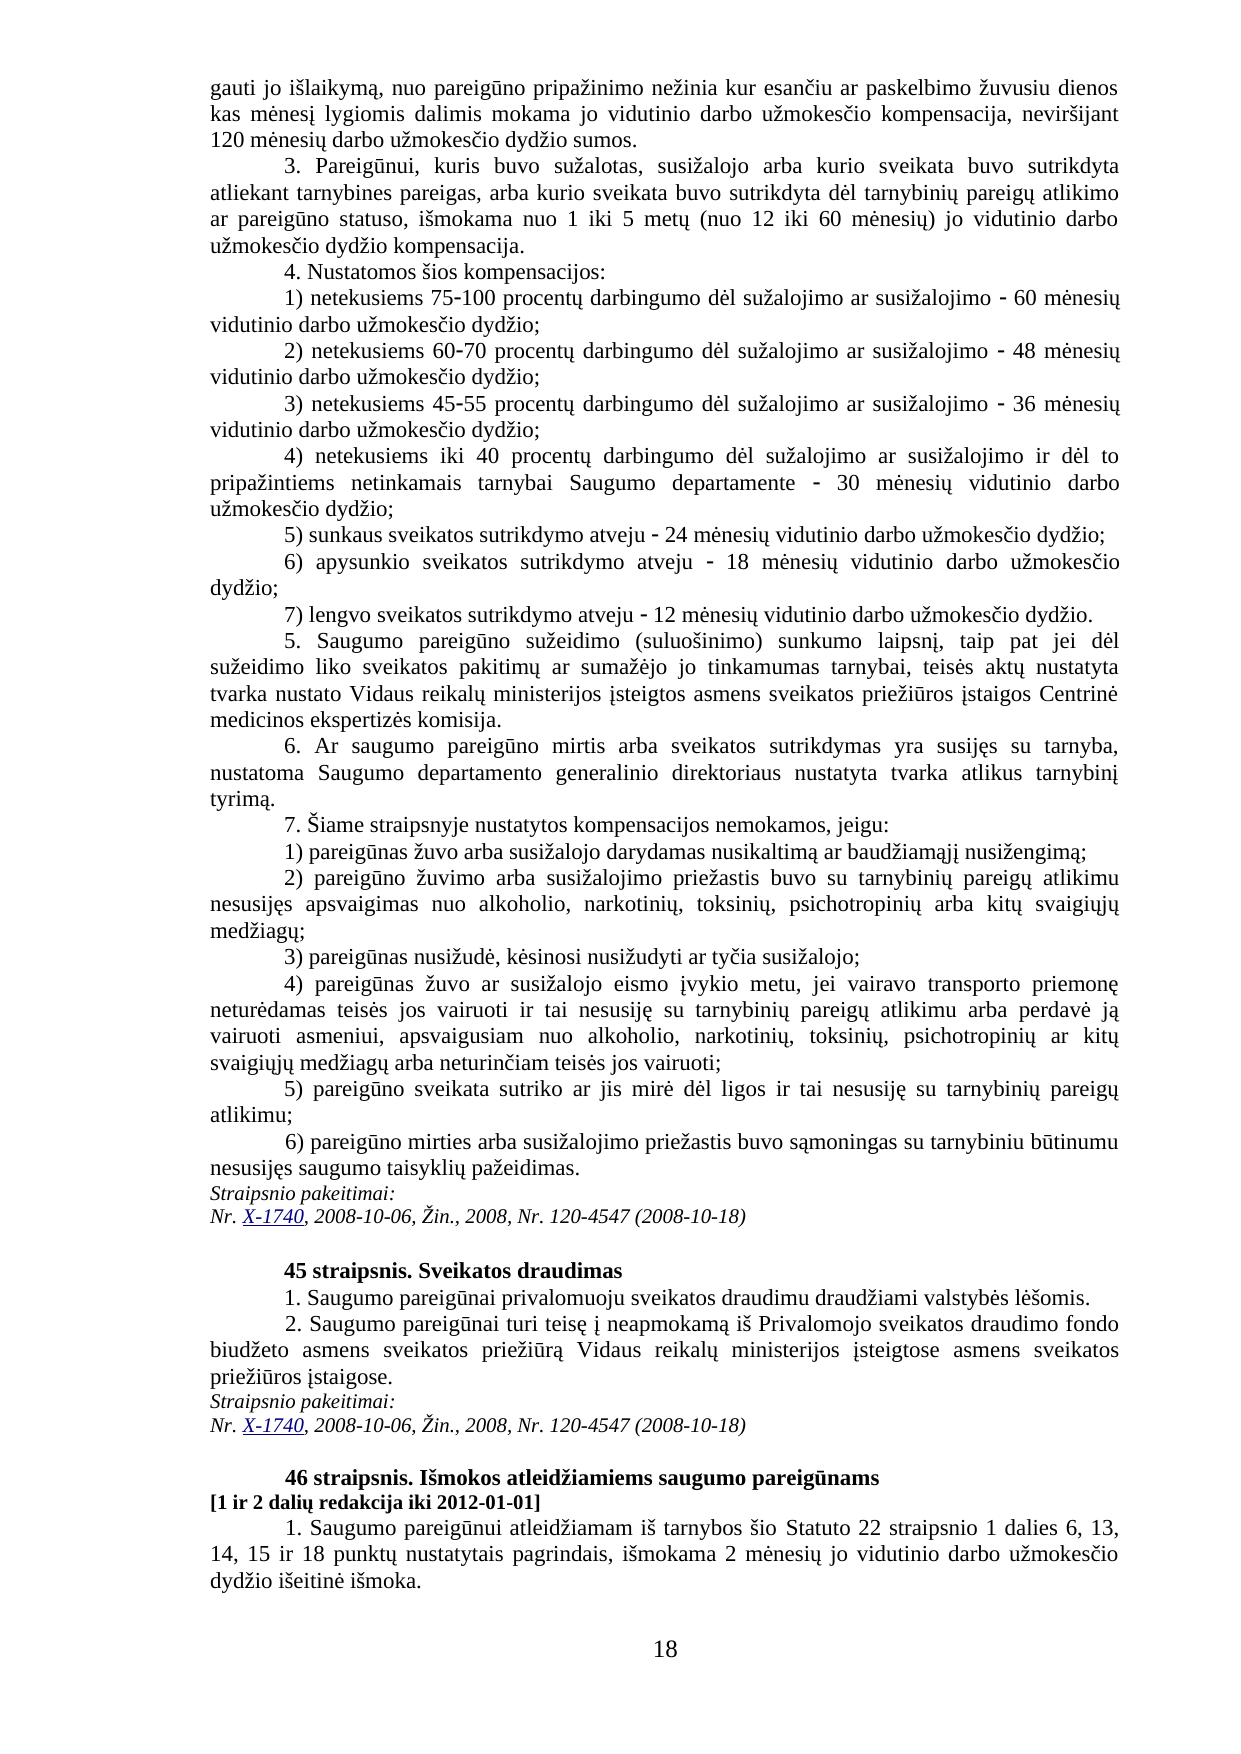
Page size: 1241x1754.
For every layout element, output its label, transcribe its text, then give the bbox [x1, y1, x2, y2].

text 2) pareigūno žuvimo arba susižalojimo priežastis buvo su tarnybinių pareigų atlikimu nesusijęs apsvaigimas nuo alkoholio, narkotinių, toksinių, psichotropinių arba kitų svaigiųjų medžiagų; [210, 864, 1120, 943]
text 5) sunkaus sveikatos sutrikdymo atveju  24 mėnesių vidutinio darbo užmokesčio dydžio; [210, 522, 1120, 548]
text gauti jo išlaikymą, nuo pareigūno pripažinimo nežinia kur esančiu ar paskelbimo žuvusiu dienos kas mėnesį lygiomis dalimis mokama jo vidutinio darbo užmokesčio kompensacija, neviršijant 120 mėnesių darbo užmokesčio dydžio sumos. [210, 73, 1120, 153]
text 3. Pareigūnui, kuris buvo sužalotas, susižalojo arba kurio sveikata buvo sutrikdyta atliekant tarnybines pareigas, arba kurio sveikata buvo sutrikdyta dėl tarnybinių pareigų atlikimo ar pareigūno statuso, išmokama nuo 1 iki 5 metų (nuo 12 iki 60 mėnesių) jo vidutinio darbo užmokesčio dydžio kompensacija. [210, 153, 1120, 258]
text 4) pareigūnas žuvo ar susižalojo eismo įvykio metu, jei vairavo transporto priemonę neturėdamas teisės jos vairuoti ir tai nesusiję su tarnybinių pareigų atlikimu arba perdavė ją vairuoti asmeniui, apsvaigusiam nuo alkoholio, narkotinių, toksinių, psichotropinių ar kitų svaigiųjų medžiagų arba neturinčiam teisės jos vairuoti; [210, 969, 1120, 1075]
text 6) apysunkio sveikatos sutrikdymo atveju  18 mėnesių vidutinio darbo užmokesčio dydžio; [210, 548, 1120, 601]
text 1. Saugumo pareigūnai privalomuoju sveikatos draudimu draudžiami valstybės lėšomis. [210, 1284, 1120, 1310]
text 4) netekusiems iki 40 procentų darbingumo dėl sužalojimo ar susižalojimo ir dėl to pripažintiems netinkamais tarnybai Saugumo departamente  30 mėnesių vidutinio darbo užmokesčio dydžio; [210, 442, 1120, 522]
text 2. Saugumo pareigūnai turi teisę į neapmokamą iš Privalomojo sveikatos draudimo fondo biudžeto asmens sveikatos priežiūrą Vidaus reikalų ministerijos įsteigtose asmens sveikatos priežiūros įstaigose. [210, 1310, 1120, 1389]
text 1. Saugumo pareigūnui atleidžiamam iš tarnybos šio Statuto 22 straipsnio 1 dalies 6, 13, 14, 15 ir 18 punktų nustatytais pagrindais, išmokama 2 mėnesių jo vidutinio darbo užmokesčio dydžio išeitinė išmoka. [210, 1514, 1120, 1593]
text Straipsnio pakeitimai: [210, 1389, 1120, 1413]
text 1) netekusiems 75100 procentų darbingumo dėl sužalojimo ar susižalojimo  60 mėnesių vidutinio darbo užmokesčio dydžio; [210, 284, 1120, 337]
text 2) netekusiems 6070 procentų darbingumo dėl sužalojimo ar susižalojimo  48 mėnesių vidutinio darbo užmokesčio dydžio; [210, 337, 1120, 390]
text 3) pareigūnas nusižudė, kėsinosi nusižudyti ar tyčia susižalojo; [210, 943, 1120, 969]
text 6) pareigūno mirties arba susižalojimo priežastis buvo sąmoningas su tarnybiniu būtinumu nesusijęs saugumo taisyklių pažeidimas. [210, 1128, 1120, 1180]
text 6. Ar saugumo pareigūno mirtis arba sveikatos sutrikdymas yra susijęs su tarnyba, nustatoma Saugumo departamento generalinio direktoriaus nustatyta tvarka atlikus tarnybinį tyrimą. [210, 732, 1120, 811]
text 5) pareigūno sveikata sutriko ar jis mirė dėl ligos ir tai nesusiję su tarnybinių pareigų atlikimu; [210, 1075, 1120, 1128]
text 46 straipsnis. Išmokos atleidžiamiems saugumo pareigūnams [285, 1463, 1120, 1490]
text 1) pareigūnas žuvo arba susižalojo darydamas nusikaltimą ar baudžiamąjį nusižengimą; [210, 838, 1120, 864]
text Straipsnio pakeitimai: [210, 1180, 1120, 1204]
text 4. Nustatomos šios kompensacijos: [210, 258, 1120, 284]
text 7) lengvo sveikatos sutrikdymo atveju  12 mėnesių vidutinio darbo užmokesčio dydžio. [210, 601, 1120, 627]
text Nr. X-1740, 2008-10-06, Žin., 2008, Nr. 120-4547 (2008-10-18) [210, 1413, 1120, 1437]
text 7. Šiame straipsnyje nustatytos kompensacijos nemokamos, jeigu: [210, 811, 1120, 838]
text 5. Saugumo pareigūno sužeidimo (suluošinimo) sunkumo laipsnį, taip pat jei dėl sužeidimo liko sveikatos pakitimų ar sumažėjo jo tinkamumas tarnybai, teisės aktų nustatyta tvarka nustato Vidaus reikalų ministerijos įsteigtos asmens sveikatos priežiūros įstaigos Centrinė medicinos ekspertizės komisija. [210, 627, 1120, 732]
text 45 straipsnis. Sveikatos draudimas [210, 1257, 1120, 1284]
text [1 ir 2 dalių redakcija iki 2012-01-01] [210, 1490, 1120, 1514]
text Nr. X-1740, 2008-10-06, Žin., 2008, Nr. 120-4547 (2008-10-18) [210, 1204, 1120, 1257]
text 3) netekusiems 4555 procentų darbingumo dėl sužalojimo ar susižalojimo  36 mėnesių vidutinio darbo užmokesčio dydžio; [210, 390, 1120, 442]
